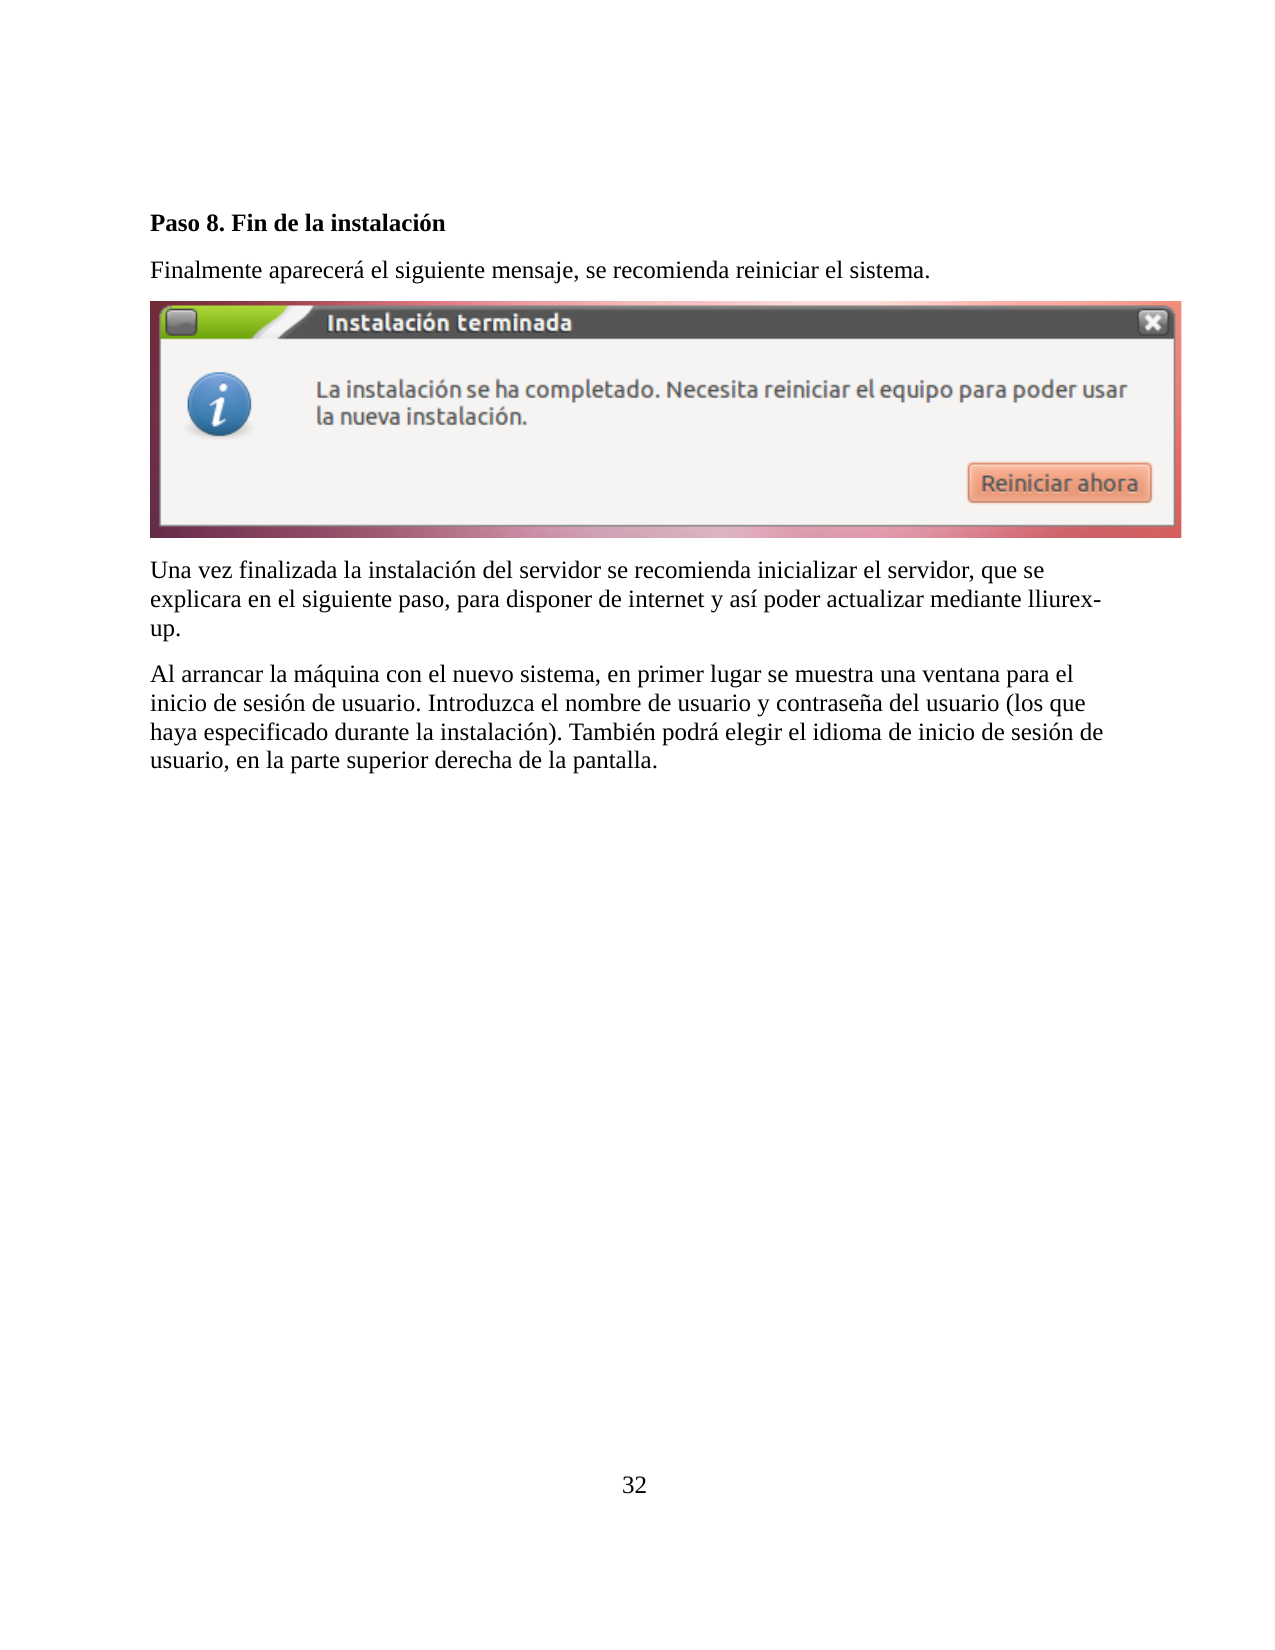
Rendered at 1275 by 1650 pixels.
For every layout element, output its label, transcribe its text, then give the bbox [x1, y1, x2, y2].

text Al arrancar la máquina con el nuevo sistema, en primer lugar se muestra una ventana para el inicio de sesión de usuario. Introduzca el nombre de usuario y contraseña del usuario (los que haya especificado durante la instalación). También podrá elegir el idioma de inicio de sesión de usuario, en la parte superior derecha de la pantalla. [150, 659, 1125, 774]
text Una vez finalizada la instalación del servidor se recomienda inicializar el servidor, que se explicara en el siguiente paso, para disponer de internet y así poder actualizar mediante lliurex-up. [150, 555, 1125, 641]
text Finalmente aparecerá el siguiente mensaje, se recomienda reiniciar el sistema. [150, 255, 1125, 284]
text Paso 8. Fin de la instalación [150, 208, 1125, 237]
picture [150, 301, 1182, 538]
